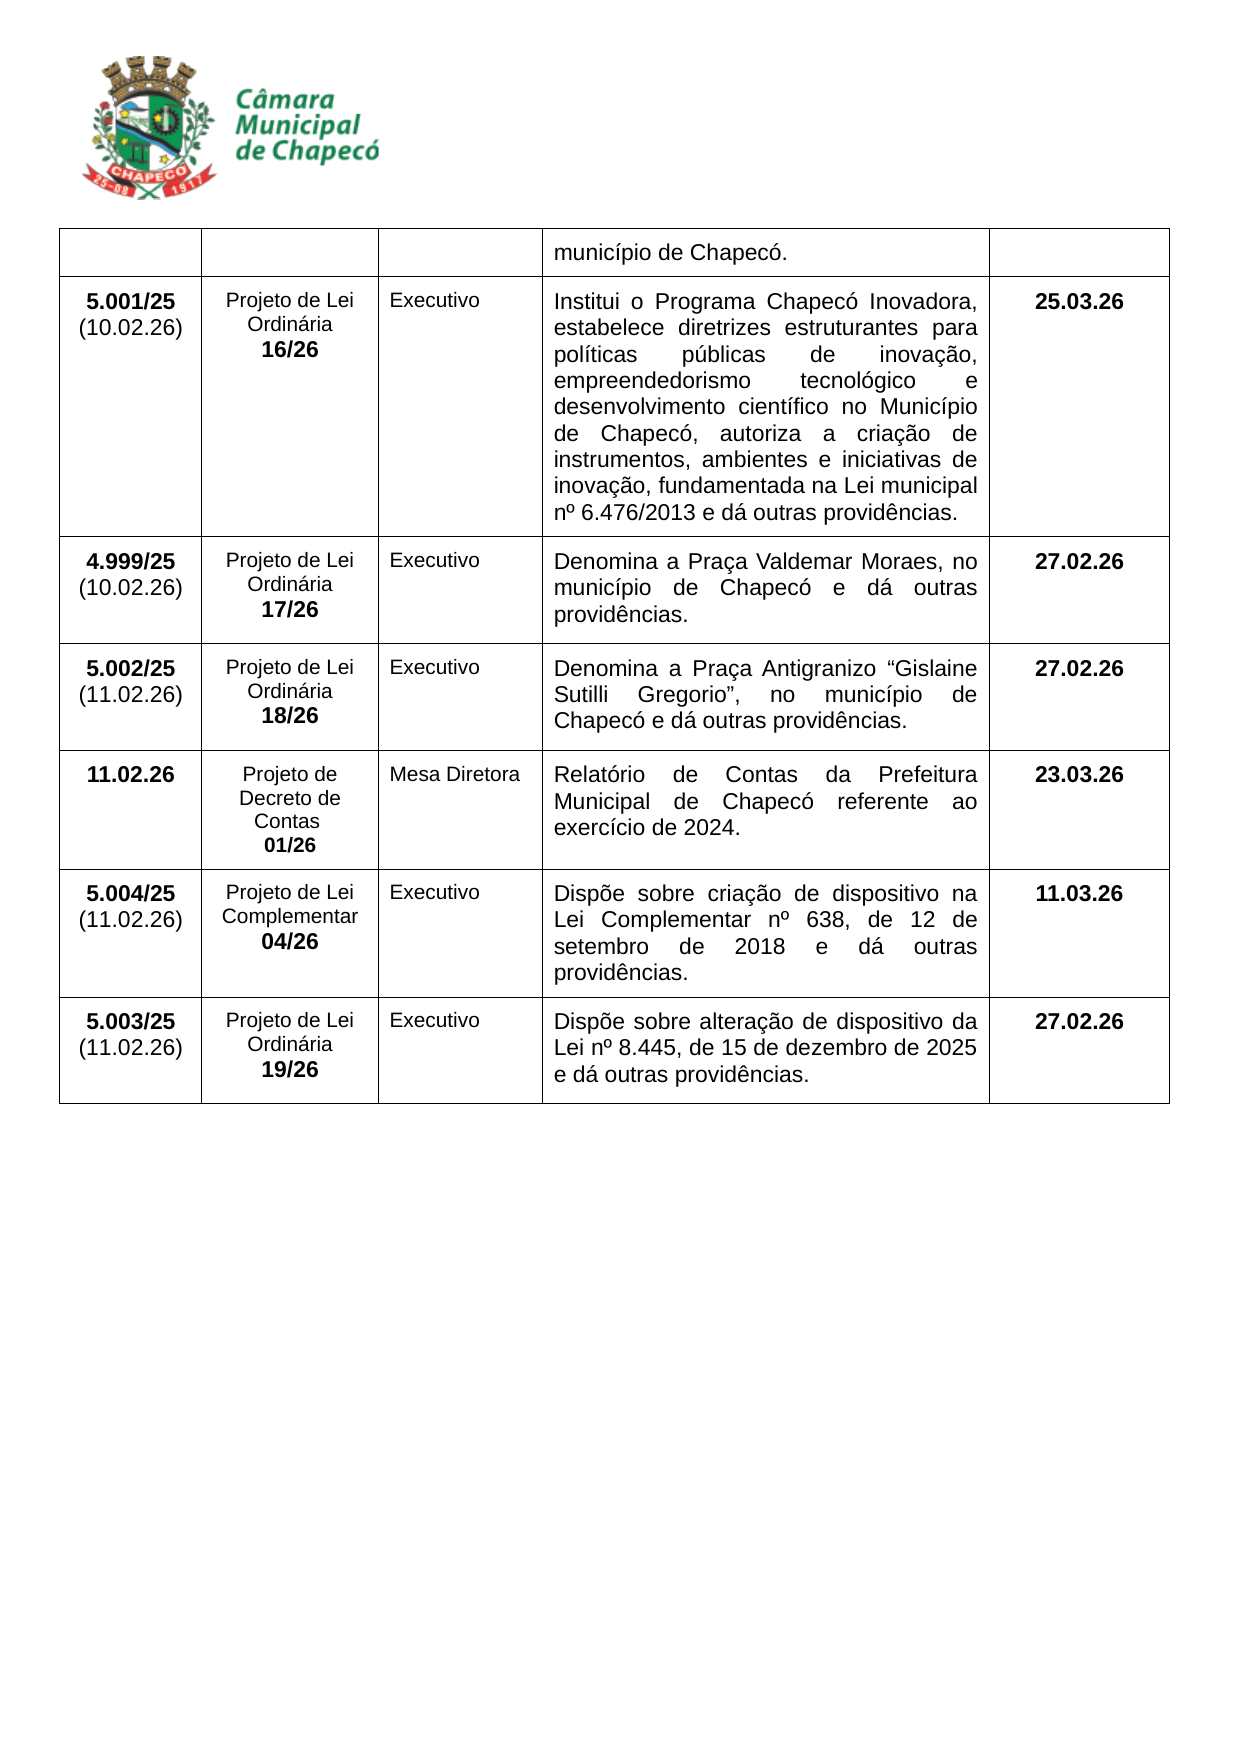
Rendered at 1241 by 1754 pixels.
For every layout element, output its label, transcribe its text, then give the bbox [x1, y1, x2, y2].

table_cell Projeto de Decreto de Contas 01/26 [202, 751, 378, 868]
table_cell Executivo [379, 998, 542, 1103]
table_cell Institui o Programa Chapecó Inovadora, estabelece diretrizes estruturantes para políticas públicas de inovação, empreendedorismo tecnológico e desenvolvimento científico no Município de Chapecó, autoriza a criação de instrumentos, ambientes e iniciativas de inovação, fundamentada na Lei municipal nº 6.476/2013 e dá outras providências. [543, 277, 989, 536]
table_cell Relatório de Contas da Prefeitura Municipal de Chapecó referente ao exercício de 2024. [543, 751, 989, 868]
table_cell Projeto de Lei Complementar 04/26 [202, 870, 378, 997]
table_cell [60, 229, 201, 276]
table_cell Dispõe sobre criação de dispositivo na Lei Complementar nº 638, de 12 de setembro de 2018 e dá outras providências. [543, 870, 989, 997]
table_cell Executivo [379, 644, 542, 750]
picture [81, 56, 379, 200]
table_cell 25.03.26 [990, 277, 1169, 536]
table_cell 23.03.26 [990, 751, 1169, 868]
table_cell 4.999/25 (10.02.26) [60, 537, 201, 643]
table_cell município de Chapecó. [543, 229, 989, 276]
table_cell [990, 229, 1169, 276]
table_cell 11.03.26 [990, 870, 1169, 997]
table_cell 5.001/25 (10.02.26) [60, 277, 201, 536]
table_cell Projeto de Lei Ordinária 17/26 [202, 537, 378, 643]
table_cell 11.02.26 [60, 751, 201, 868]
table_cell Dispõe sobre alteração de dispositivo da Lei nº 8.445, de 15 de dezembro de 2025 e dá outras providências. [543, 998, 989, 1103]
table_cell Projeto de Lei Ordinária 19/26 [202, 998, 378, 1103]
table_cell 5.003/25 (11.02.26) [60, 998, 201, 1103]
table_cell Executivo [379, 277, 542, 536]
table_cell Denomina a Praça Antigranizo “Gislaine Sutilli Gregorio”, no município de Chapecó e dá outras providências. [543, 644, 989, 750]
table_cell Projeto de Lei Ordinária 18/26 [202, 644, 378, 750]
table_cell 27.02.26 [990, 998, 1169, 1103]
table_cell 5.002/25 (11.02.26) [60, 644, 201, 750]
table_cell [379, 229, 542, 276]
table_cell Mesa Diretora [379, 751, 542, 868]
table_cell Projeto de Lei Ordinária 16/26 [202, 277, 378, 536]
table_cell 27.02.26 [990, 537, 1169, 643]
table_cell Executivo [379, 537, 542, 643]
table_cell Executivo [379, 870, 542, 997]
table_cell Denomina a Praça Valdemar Moraes, no município de Chapecó e dá outras providências. [543, 537, 989, 643]
table_cell 5.004/25 (11.02.26) [60, 870, 201, 997]
table_cell [202, 229, 378, 276]
table_cell 27.02.26 [990, 644, 1169, 750]
